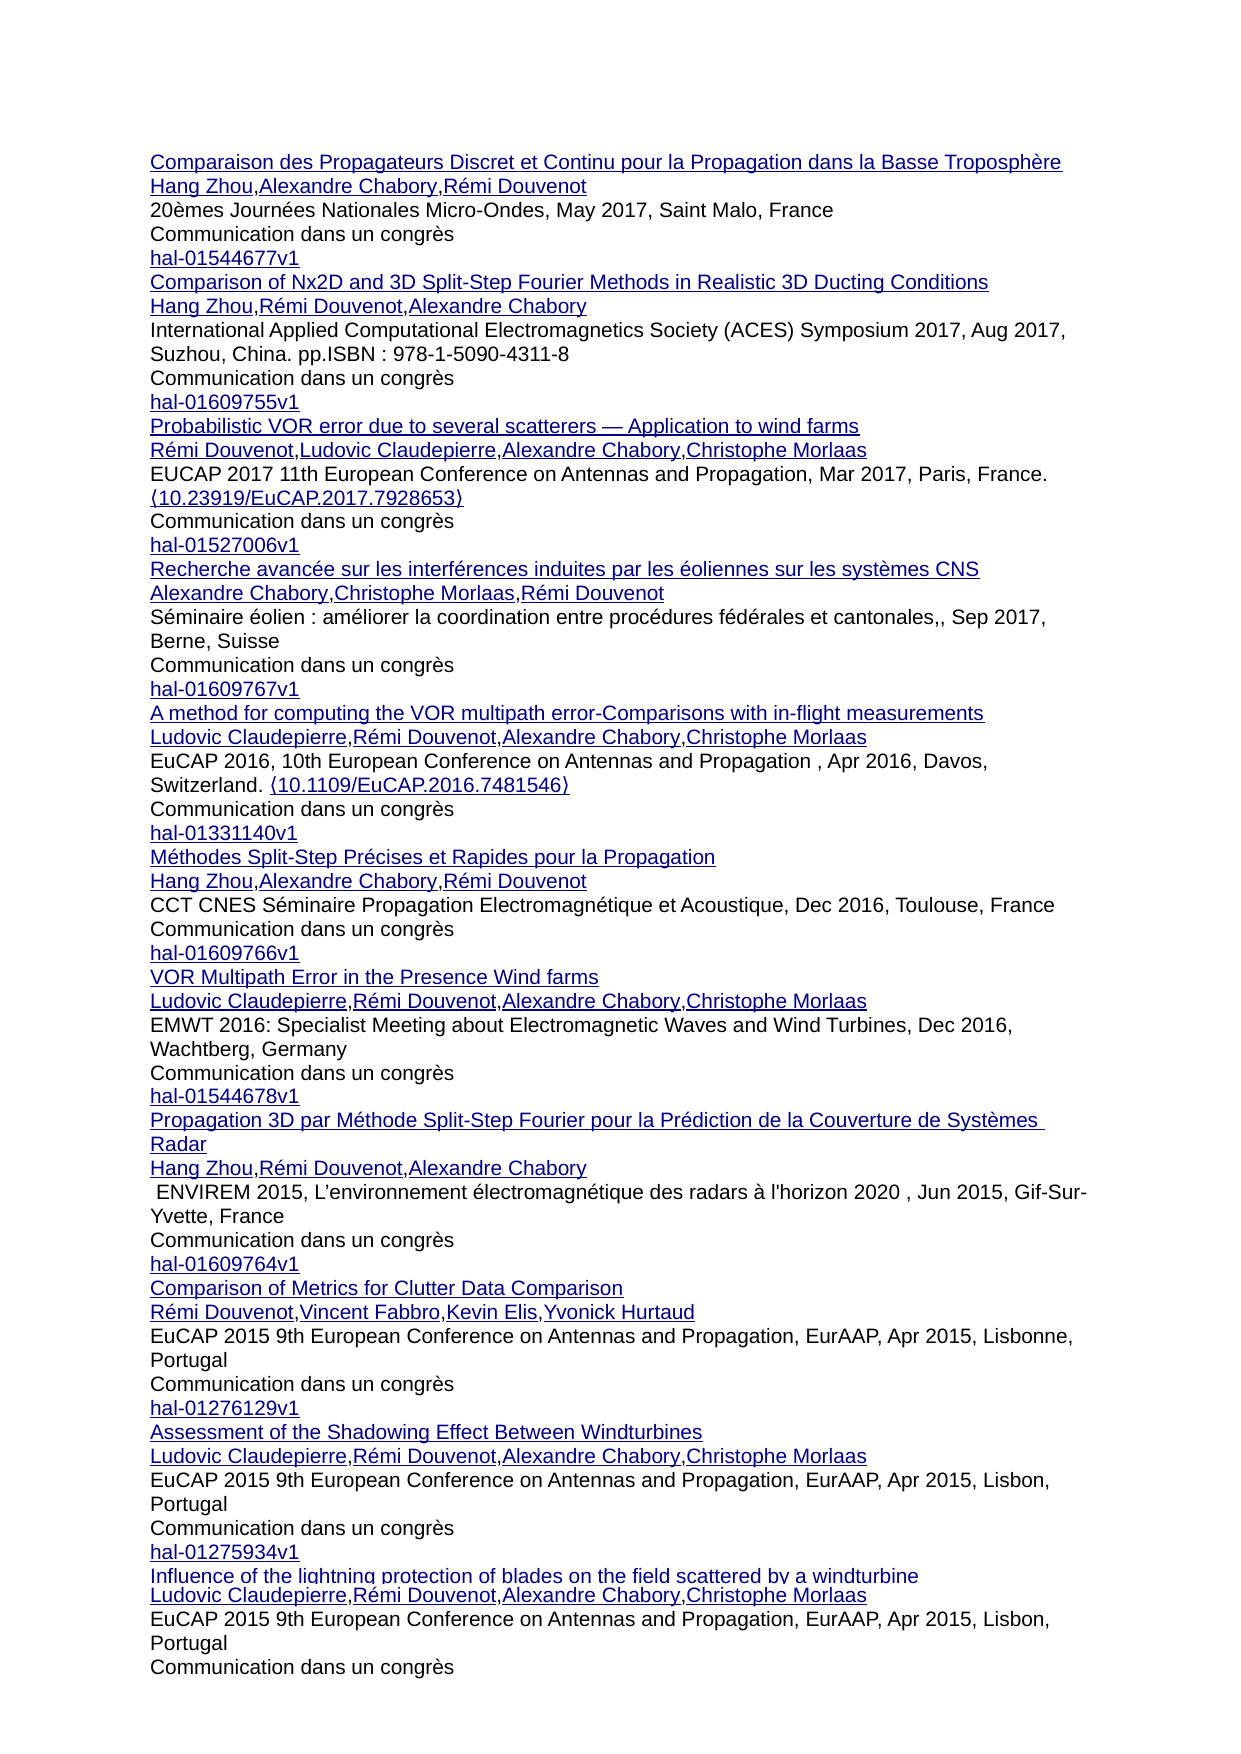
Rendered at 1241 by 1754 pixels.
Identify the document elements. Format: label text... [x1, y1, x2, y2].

table_cell Propagation 3D par Méthode Split-Step Fourier pour la Prédiction de la Couverture de Systèmes Radar Hang Zhou,Rémi Douvenot,Alexandre Chabory ENVIREM 2015, L’environnement électromagnétique des radars à l'horizon 2020 , Jun 2015, Gif-Sur- Yvette, France Communication dans un congrès hal-01609764v1 [150, 1108, 1090, 1276]
table_cell Comparison of Nx2D and 3D Split-Step Fourier Methods in Realistic 3D Ducting Conditions Hang Zhou,Rémi Douvenot,Alexandre Chabory International Applied Computational Electromagnetics Society (ACES) Symposium 2017, Aug 2017, Suzhou, China. pp.ISBN : 978-1-5090-4311-8 Communication dans un congrès hal-01609755v1 [150, 270, 1090, 413]
table_cell VOR Multipath Error in the Presence Wind farms Ludovic Claudepierre,Rémi Douvenot,Alexandre Chabory,Christophe Morlaas EMWT 2016: Specialist Meeting about Electromagnetic Waves and Wind Turbines, Dec 2016, Wachtberg, Germany Communication dans un congrès hal-01544678v1 [150, 965, 1090, 1108]
table_cell Influence of the lightning protection of blades on the field scattered by a windturbine Ludovic Claudepierre,Rémi Douvenot,Alexandre Chabory,Christophe Morlaas EuCAP 2015 9th European Conference on Antennas and Propagation, EurAAP, Apr 2015, Lisbon, Portugal Communication dans un congrès [150, 1564, 1090, 1679]
table_cell A method for computing the VOR multipath error-Comparisons with in-flight measurements Ludovic Claudepierre,Rémi Douvenot,Alexandre Chabory,Christophe Morlaas EuCAP 2016, 10th European Conference on Antennas and Propagation , Apr 2016, Davos, Switzerland. ⟨10.1109/EuCAP.2016.7481546⟩ Communication dans un congrès hal-01331140v1 [150, 701, 1090, 845]
table_cell Méthodes Split-Step Précises et Rapides pour la Propagation Hang Zhou,Alexandre Chabory,Rémi Douvenot CCT CNES Séminaire Propagation Electromagnétique et Acoustique, Dec 2016, Toulouse, France Communication dans un congrès hal-01609766v1 [150, 845, 1090, 964]
table_cell Assessment of the Shadowing Effect Between Windturbines Ludovic Claudepierre,Rémi Douvenot,Alexandre Chabory,Christophe Morlaas EuCAP 2015 9th European Conference on Antennas and Propagation, EurAAP, Apr 2015, Lisbon, Portugal Communication dans un congrès hal-01275934v1 [150, 1420, 1090, 1563]
table_cell Comparaison des Propagateurs Discret et Continu pour la Propagation dans la Basse Troposphère Hang Zhou,Alexandre Chabory,Rémi Douvenot 20èmes Journées Nationales Micro-Ondes, May 2017, Saint Malo, France Communication dans un congrès hal-01544677v1 [150, 150, 1090, 270]
table_cell Comparison of Metrics for Clutter Data Comparison Rémi Douvenot,Vincent Fabbro,Kevin Elis,Yvonick Hurtaud EuCAP 2015 9th European Conference on Antennas and Propagation, EurAAP, Apr 2015, Lisbonne, Portugal Communication dans un congrès hal-01276129v1 [150, 1276, 1090, 1420]
table_cell Probabilistic VOR error due to several scatterers — Application to wind farms Rémi Douvenot,Ludovic Claudepierre,Alexandre Chabory,Christophe Morlaas EUCAP 2017 11th European Conference on Antennas and Propagation, Mar 2017, Paris, France. ⟨10.23919/EuCAP.2017.7928653⟩ Communication dans un congrès hal-01527006v1 [150, 414, 1090, 557]
table_cell Recherche avancée sur les interférences induites par les éoliennes sur les systèmes CNS Alexandre Chabory,Christophe Morlaas,Rémi Douvenot Séminaire éolien : améliorer la coordination entre procédures fédérales et cantonales,, Sep 2017, Berne, Suisse Communication dans un congrès hal-01609767v1 [150, 557, 1090, 701]
